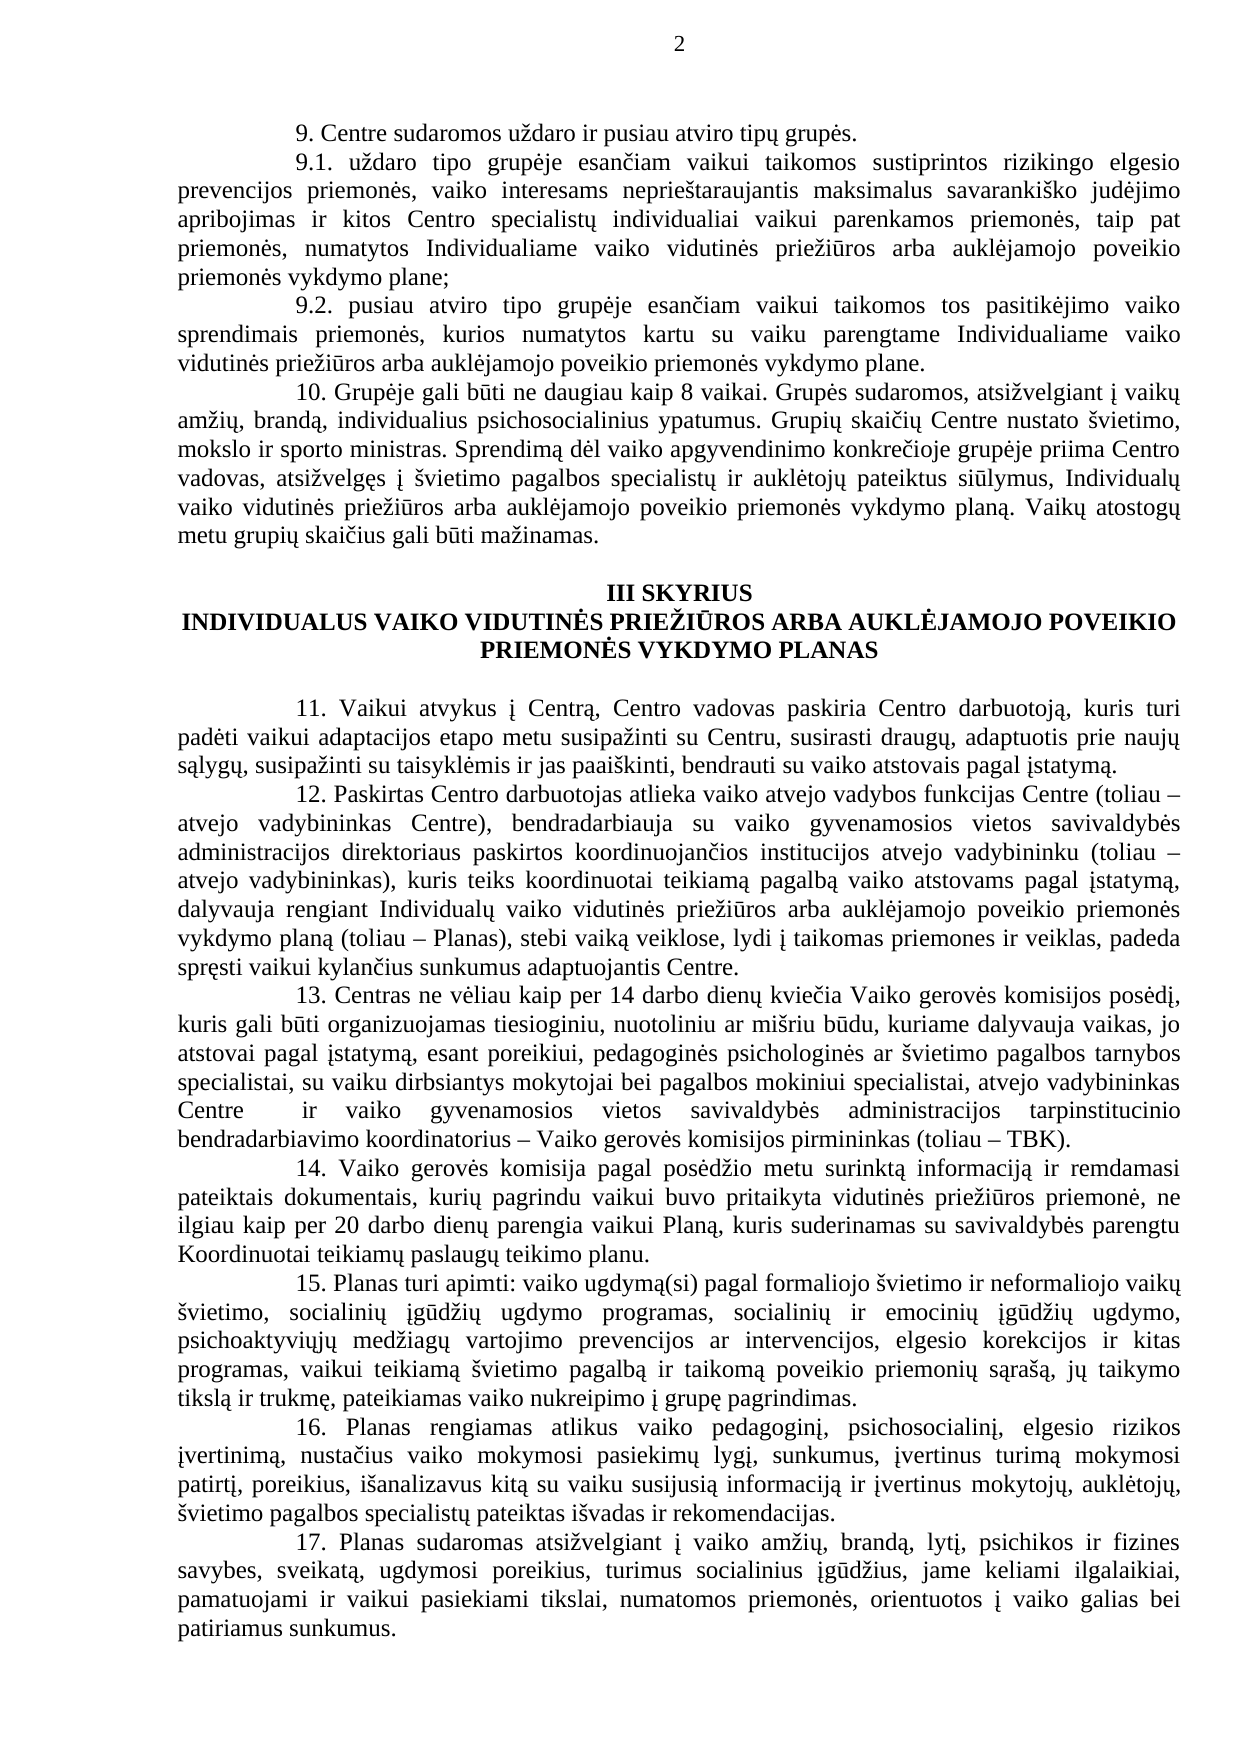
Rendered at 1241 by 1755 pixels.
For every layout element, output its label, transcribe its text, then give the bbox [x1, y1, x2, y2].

text 10. Grupėje gali būti ne daugiau kaip 8 vaikai. Grupės sudaromos, atsižvelgiant į vaikų amžių, brandą, individualius psichosocialinius ypatumus. Grupių skaičių Centre nustato švietimo, mokslo ir sporto ministras. Sprendimą dėl vaiko apgyvendinimo konkrečioje grupėje priima Centro vadovas, atsižvelgęs į švietimo pagalbos specialistų ir auklėtojų pateiktus siūlymus, Individualų vaiko vidutinės priežiūros arba auklėjamojo poveikio priemonės vykdymo planą. Vaikų atostogų metu grupių skaičius gali būti mažinamas. [177, 377, 1181, 549]
text 17. Planas sudaromas atsižvelgiant į vaiko amžių, brandą, lytį, psichikos ir fizines savybes, sveikatą, ugdymosi poreikius, turimus socialinius įgūdžius, jame keliami ilgalaikiai, pamatuojami ir vaikui pasiekiami tikslai, numatomos priemonės, orientuotos į vaiko galias bei patiriamus sunkumus. [177, 1527, 1181, 1642]
text 9.1. uždaro tipo grupėje esančiam vaikui taikomos sustiprintos rizikingo elgesio prevencijos priemonės, vaiko interesams neprieštaraujantis maksimalus savarankiško judėjimo apribojimas ir kitos Centro specialistų individualiai vaikui parenkamos priemonės, taip pat priemonės, numatytos Individualiame vaiko vidutinės priežiūros arba auklėjamojo poveikio priemonės vykdymo plane; [177, 147, 1181, 291]
text 9. Centre sudaromos uždaro ir pusiau atviro tipų grupės. [177, 118, 1181, 147]
text INDIVIDUALUS VAIKO VIDUTINĖS PRIEŽIŪROS ARBA AUKLĖJAMOJO POVEIKIO PRIEMONĖS VYKDYMO PLANAS [177, 607, 1181, 664]
text 12. Paskirtas Centro darbuotojas atlieka vaiko atvejo vadybos funkcijas Centre (toliau – atvejo vadybininkas Centre), bendradarbiauja su vaiko gyvenamosios vietos savivaldybės administracijos direktoriaus paskirtos koordinuojančios institucijos atvejo vadybininku (toliau – atvejo vadybininkas), kuris teiks koordinuotai teikiamą pagalbą vaiko atstovams pagal įstatymą, dalyvauja rengiant Individualų vaiko vidutinės priežiūros arba auklėjamojo poveikio priemonės vykdymo planą (toliau – Planas), stebi vaiką veiklose, lydi į taikomas priemones ir veiklas, padeda spręsti vaikui kylančius sunkumus adaptuojantis Centre. [177, 779, 1181, 981]
text 15. Planas turi apimti: vaiko ugdymą(si) pagal formaliojo švietimo ir neformaliojo vaikų švietimo, socialinių įgūdžių ugdymo programas, socialinių ir emocinių įgūdžių ugdymo, psichoaktyviųjų medžiagų vartojimo prevencijos ar intervencijos, elgesio korekcijos ir kitas programas, vaikui teikiamą švietimo pagalbą ir taikomą poveikio priemonių sąrašą, jų taikymo tikslą ir trukmę, pateikiamas vaiko nukreipimo į grupę pagrindimas. [177, 1268, 1181, 1412]
text III SKYRIUS [177, 578, 1181, 607]
text 16. Planas rengiamas atlikus vaiko pedagoginį, psichosocialinį, elgesio rizikos įvertinimą, nustačius vaiko mokymosi pasiekimų lygį, sunkumus, įvertinus turimą mokymosi patirtį, poreikius, išanalizavus kitą su vaiku susijusią informaciją ir įvertinus mokytojų, auklėtojų, švietimo pagalbos specialistų pateiktas išvadas ir rekomendacijas. [177, 1412, 1181, 1527]
text 13. Centras ne vėliau kaip per 14 darbo dienų kviečia Vaiko gerovės komisijos posėdį, kuris gali būti organizuojamas tiesioginiu, nuotoliniu ar mišriu būdu, kuriame dalyvauja vaikas, jo atstovai pagal įstatymą, esant poreikiui, pedagoginės psichologinės ar švietimo pagalbos tarnybos specialistai, su vaiku dirbsiantys mokytojai bei pagalbos mokiniui specialistai, atvejo vadybininkas Centre ir vaiko gyvenamosios vietos savivaldybės administracijos tarpinstitucinio bendradarbiavimo koordinatorius – Vaiko gerovės komisijos pirmininkas (toliau – TBK). [177, 981, 1181, 1153]
text 11. Vaikui atvykus į Centrą, Centro vadovas paskiria Centro darbuotoją, kuris turi padėti vaikui adaptacijos etapo metu susipažinti su Centru, susirasti draugų, adaptuotis prie naujų sąlygų, susipažinti su taisyklėmis ir jas paaiškinti, bendrauti su vaiko atstovais pagal įstatymą. [177, 693, 1181, 779]
text 9.2. pusiau atviro tipo grupėje esančiam vaikui taikomos tos pasitikėjimo vaiko sprendimais priemonės, kurios numatytos kartu su vaiku parengtame Individualiame vaiko vidutinės priežiūros arba auklėjamojo poveikio priemonės vykdymo plane. [177, 291, 1181, 377]
text 14. Vaiko gerovės komisija pagal posėdžio metu surinktą informaciją ir remdamasi pateiktais dokumentais, kurių pagrindu vaikui buvo pritaikyta vidutinės priežiūros priemonė, ne ilgiau kaip per 20 darbo dienų parengia vaikui Planą, kuris suderinamas su savivaldybės parengtu Koordinuotai teikiamų paslaugų teikimo planu. [177, 1153, 1181, 1268]
